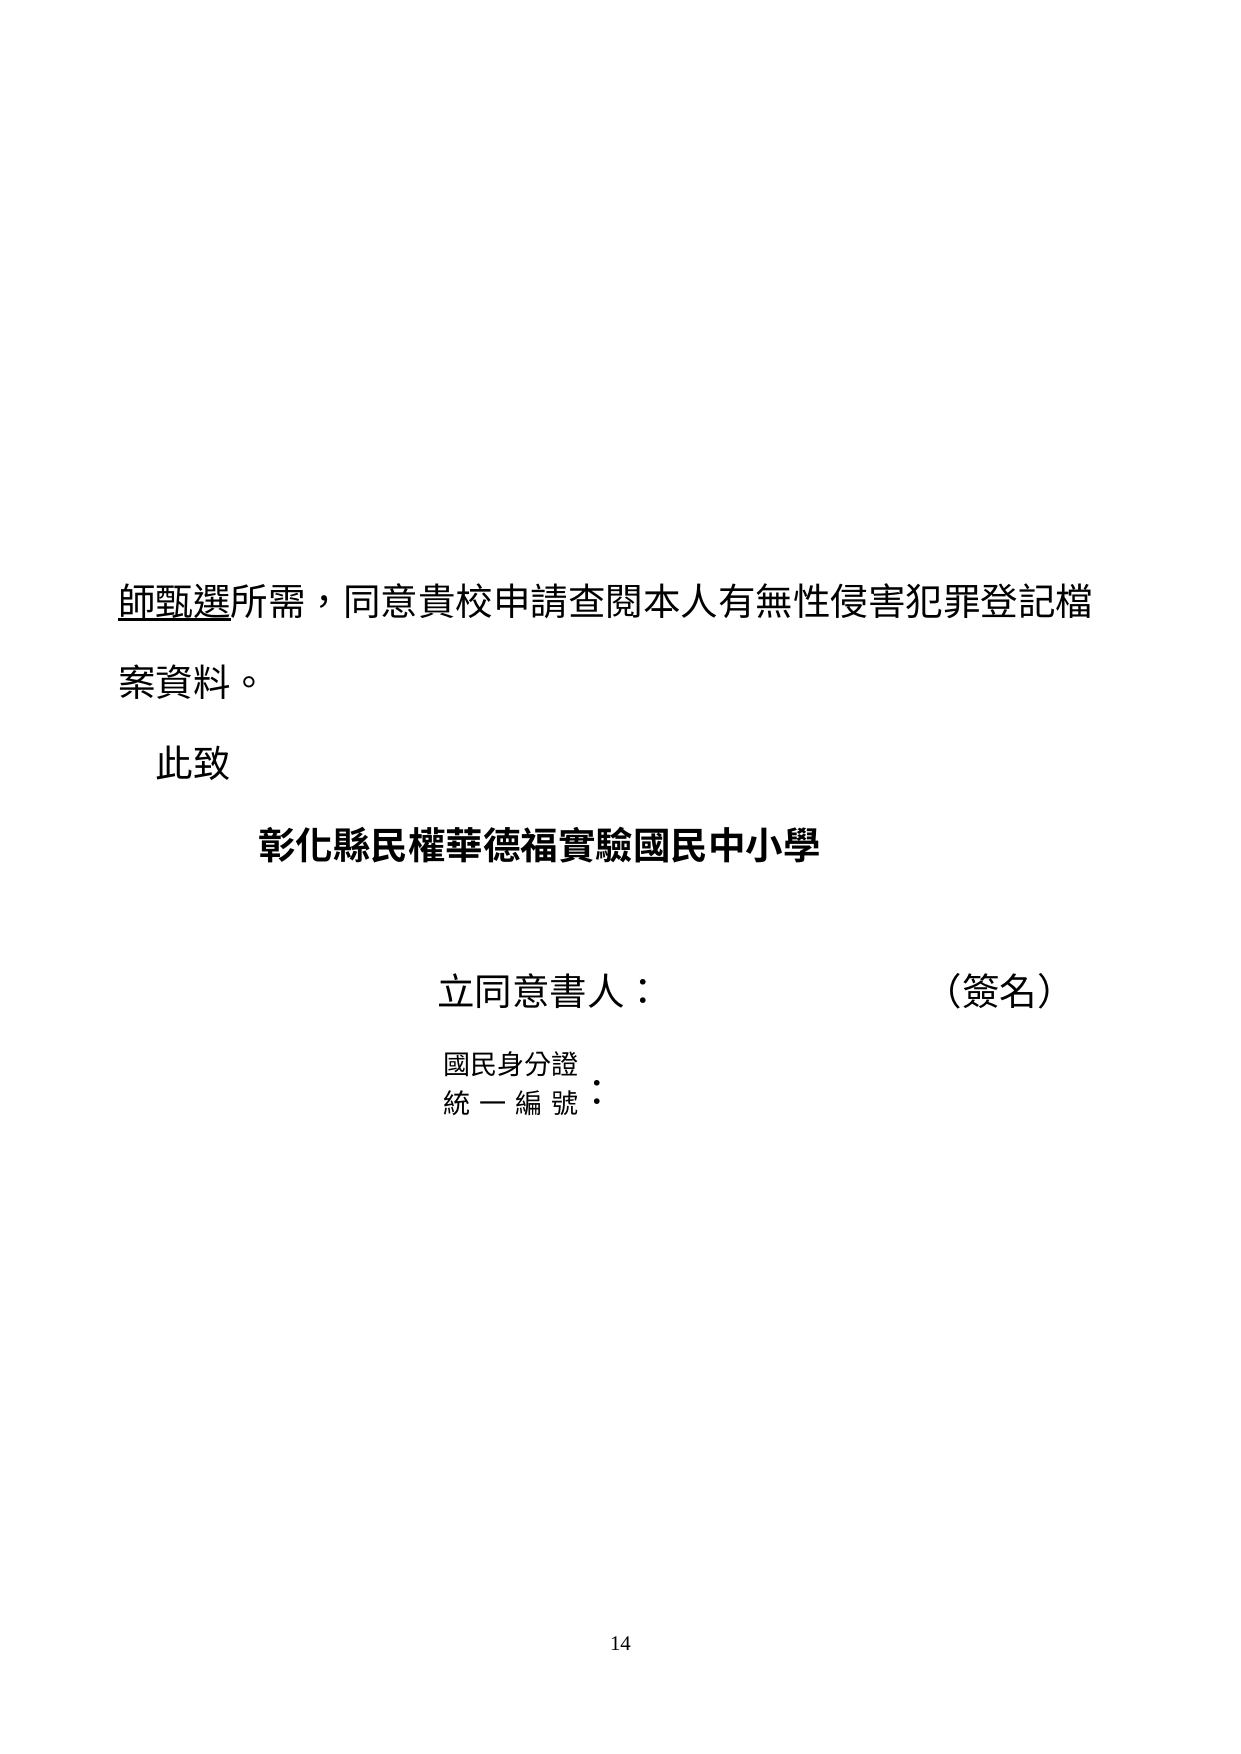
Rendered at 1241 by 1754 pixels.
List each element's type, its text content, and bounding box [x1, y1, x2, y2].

text 此致 [118, 734, 1122, 789]
text 彰化縣民權華德福實驗國民中小學 [118, 816, 1122, 870]
text 立同意書人： （簽名） [118, 962, 1122, 1016]
text 師甄選所需，同意貴校申請查閱本人有無性侵害犯罪登記檔案資料。 [118, 572, 1122, 707]
text 國民身分證統一編號： [118, 1043, 1122, 1122]
